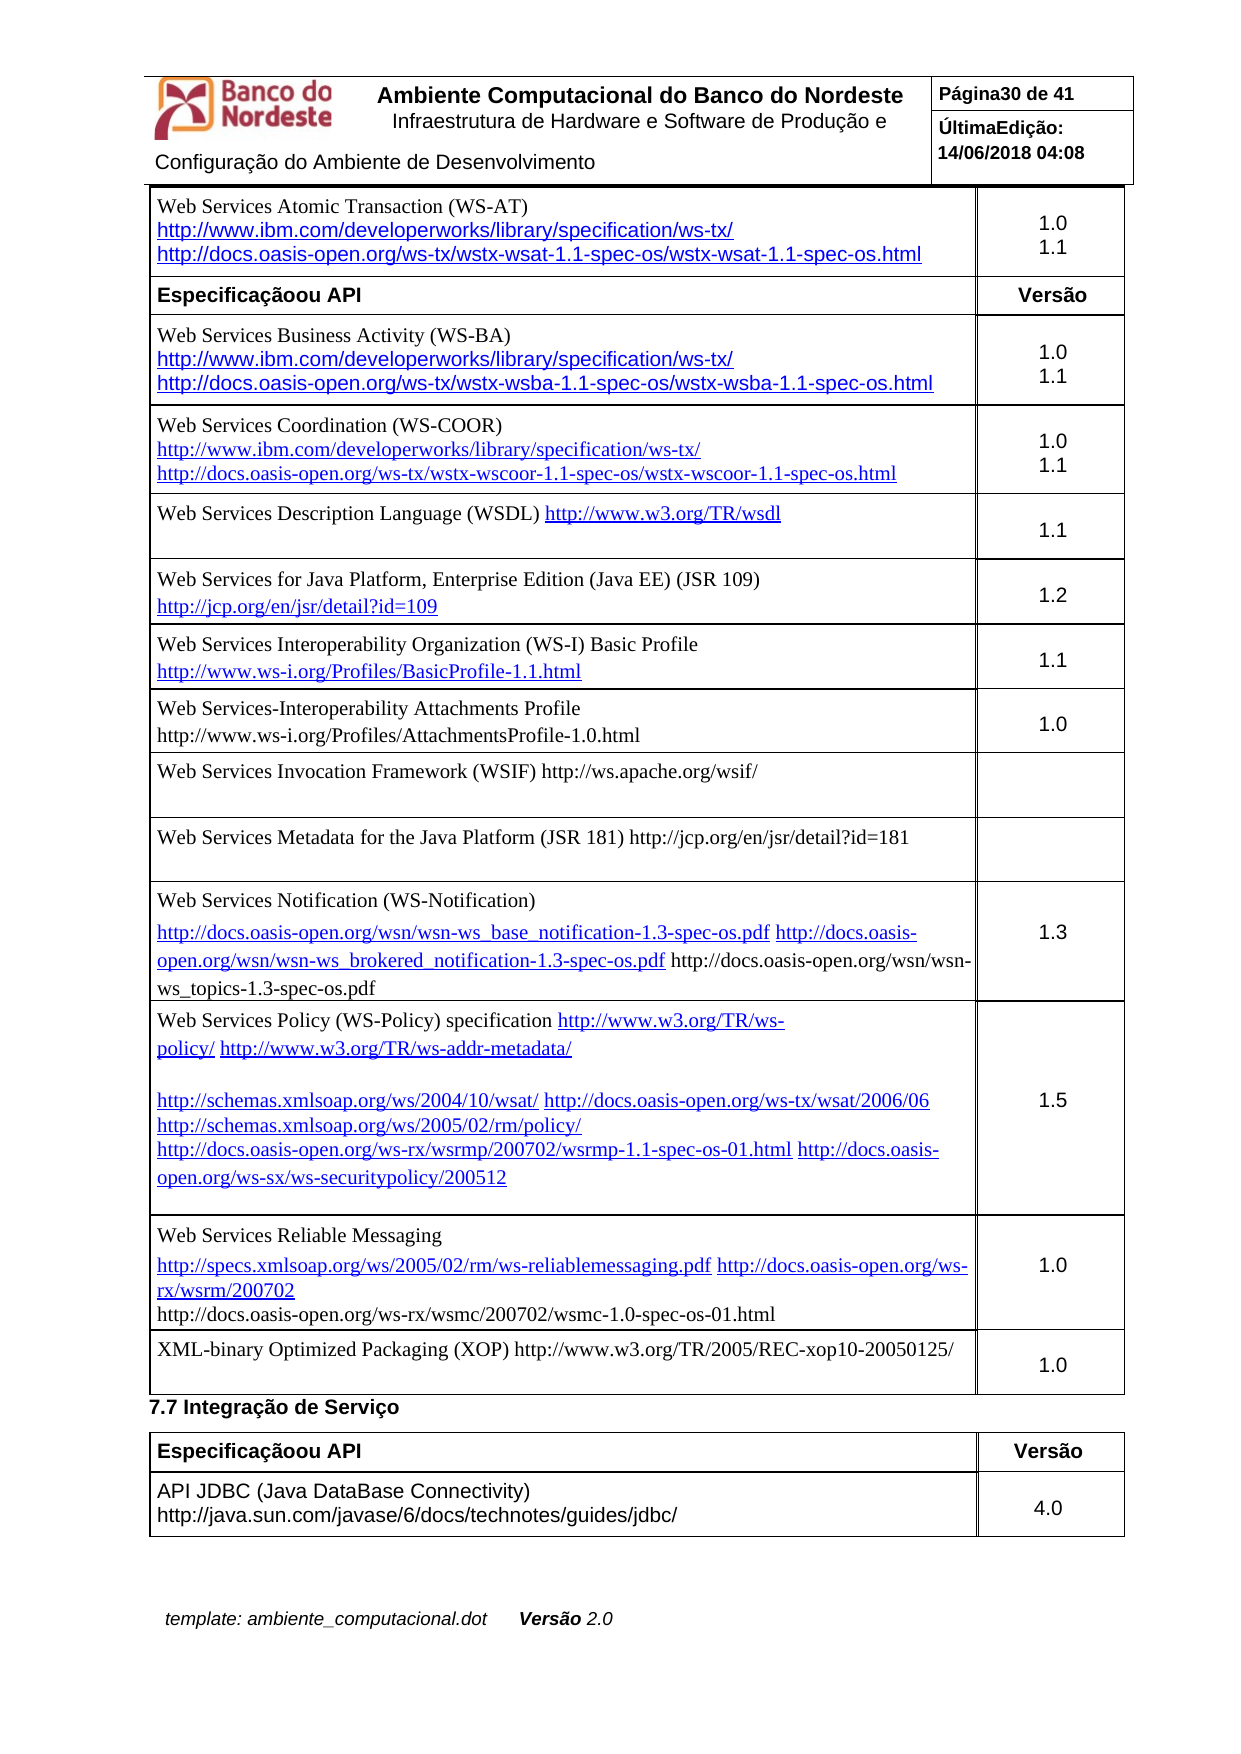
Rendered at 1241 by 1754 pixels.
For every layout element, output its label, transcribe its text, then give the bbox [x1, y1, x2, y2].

table_cell [978, 882, 1124, 914]
table_cell [978, 1002, 1124, 1082]
table_cell XML-binary Optimized Packaging (XOP) http://www.w3.org/TR/2005/REC-xop10-20050125/ [151, 1331, 975, 1394]
table_cell 1.0 [978, 689, 1124, 752]
table_cell Web Services Invocation Framework (WSIF) http://ws.apache.org/wsif/ [151, 753, 975, 817]
table_cell 1.3 [978, 914, 1124, 999]
table_cell 1.1 [978, 625, 1124, 687]
table_cell Web Services Metadata for the Java Platform (JSR 181) http://jcp.org/en/jsr/detail?id=181 [151, 818, 975, 881]
table_cell 1.1 [978, 494, 1124, 558]
table_cell Versão [978, 277, 1124, 314]
table_cell http://schemas.xmlsoap.org/ws/2004/10/wsat/ http://docs.oasis-open.org/ws-tx/wsat/2006/06 http://schemas.xmlsoap.org/ws/2005/02/rm/policy/ http://docs.oasis-open.org/ws-rx/wsrmp/200702/wsrmp-1.1-spec-os-01.html http://docs.oasis-open.org/ws-sx/ws-securitypolicy/200512 [151, 1082, 975, 1214]
table_cell API JDBC (Java DataBase Connectivity) http://java.sun.com/javase/6/docs/technotes/guides/jdbc/ [151, 1473, 976, 1536]
table_cell 1.0 [978, 1330, 1124, 1394]
table_cell Web Services Coordination (WS-COOR) http://www.ibm.com/developerworks/library/specification/ws-tx/ http://docs.oasis-open.org/ws-tx/wstx-wscoor-1.1-spec-os/wstx-wscoor-1.1-spec-os.html [151, 406, 975, 493]
table_cell Web Services Reliable Messaging [151, 1216, 975, 1247]
table_cell Web Services Interoperability Organization (WS-I) Basic Profile http://www.ws-i.org/Profiles/BasicProfile-1.1.html [151, 625, 975, 687]
table_cell http://specs.xmlsoap.org/ws/2005/02/rm/ws-reliablemessaging.pdf http://docs.oasis-open.org/ws-rx/wsrm/200702 http://docs.oasis-open.org/ws-rx/wsmc/200702/wsmc-1.0-spec-os-01.html [151, 1247, 975, 1328]
table_cell 1.5 [978, 1082, 1124, 1214]
table_cell Web Services-Interoperability Attachments Profile http://www.ws-i.org/Profiles/AttachmentsProfile-1.0.html [151, 690, 975, 752]
table_cell Web Services Description Language (WSDL) http://www.w3.org/TR/wsdl [151, 494, 975, 558]
table_header Versão [979, 1433, 1124, 1471]
table_cell Web Services Policy (WS-Policy) specification http://www.w3.org/TR/ws-policy/ http://www.w3.org/TR/ws-addr-metadata/ [151, 1001, 975, 1082]
table_cell Web Services for Java Platform, Enterprise Edition (Java EE) (JSR 109) http://jcp.org/en/jsr/detail?id=109 [151, 559, 975, 623]
subtitle 7.7 Integração de Serviço [148, 1395, 1125, 1419]
table_cell 1.0 1.1 [978, 316, 1124, 404]
table_cell Especificaçãoou API [151, 277, 975, 314]
table_cell 1.2 [978, 560, 1124, 623]
table_cell Web Services Atomic Transaction (WS-AT) http://www.ibm.com/developerworks/library/specification/ws-tx/ http://docs.oasis-open.org/ws-tx/wstx-wsat-1.1-spec-os/wstx-wsat-1.1-spec-os.html [151, 188, 975, 276]
table_cell [978, 1216, 1124, 1247]
table_cell 1.0 1.1 [978, 406, 1124, 493]
table_cell http://docs.oasis-open.org/wsn/wsn-ws_base_notification-1.3-spec-os.pdf http://docs.oasis-open.org/wsn/wsn-ws_brokered_notification-1.3-spec-os.pdf http://docs.oasis-open.org/wsn/wsn-ws_topics-1.3-spec-os.pdf [151, 914, 975, 999]
table_cell 1.0 [978, 1247, 1124, 1328]
table_cell 4.0 [979, 1472, 1124, 1536]
table_cell [978, 818, 1124, 881]
table_cell [978, 753, 1124, 817]
table_cell 1.0 1.1 [978, 188, 1124, 276]
picture [154, 77, 332, 140]
table_cell Web Services Notification (WS-Notification) [151, 882, 975, 914]
table_header Especificaçãoou API [151, 1433, 976, 1471]
table_cell Web Services Business Activity (WS-BA) http://www.ibm.com/developerworks/library/specification/ws-tx/ http://docs.oasis-open.org/ws-tx/wstx-wsba-1.1-spec-os/wstx-wsba-1.1-spec-os.html [151, 315, 975, 404]
